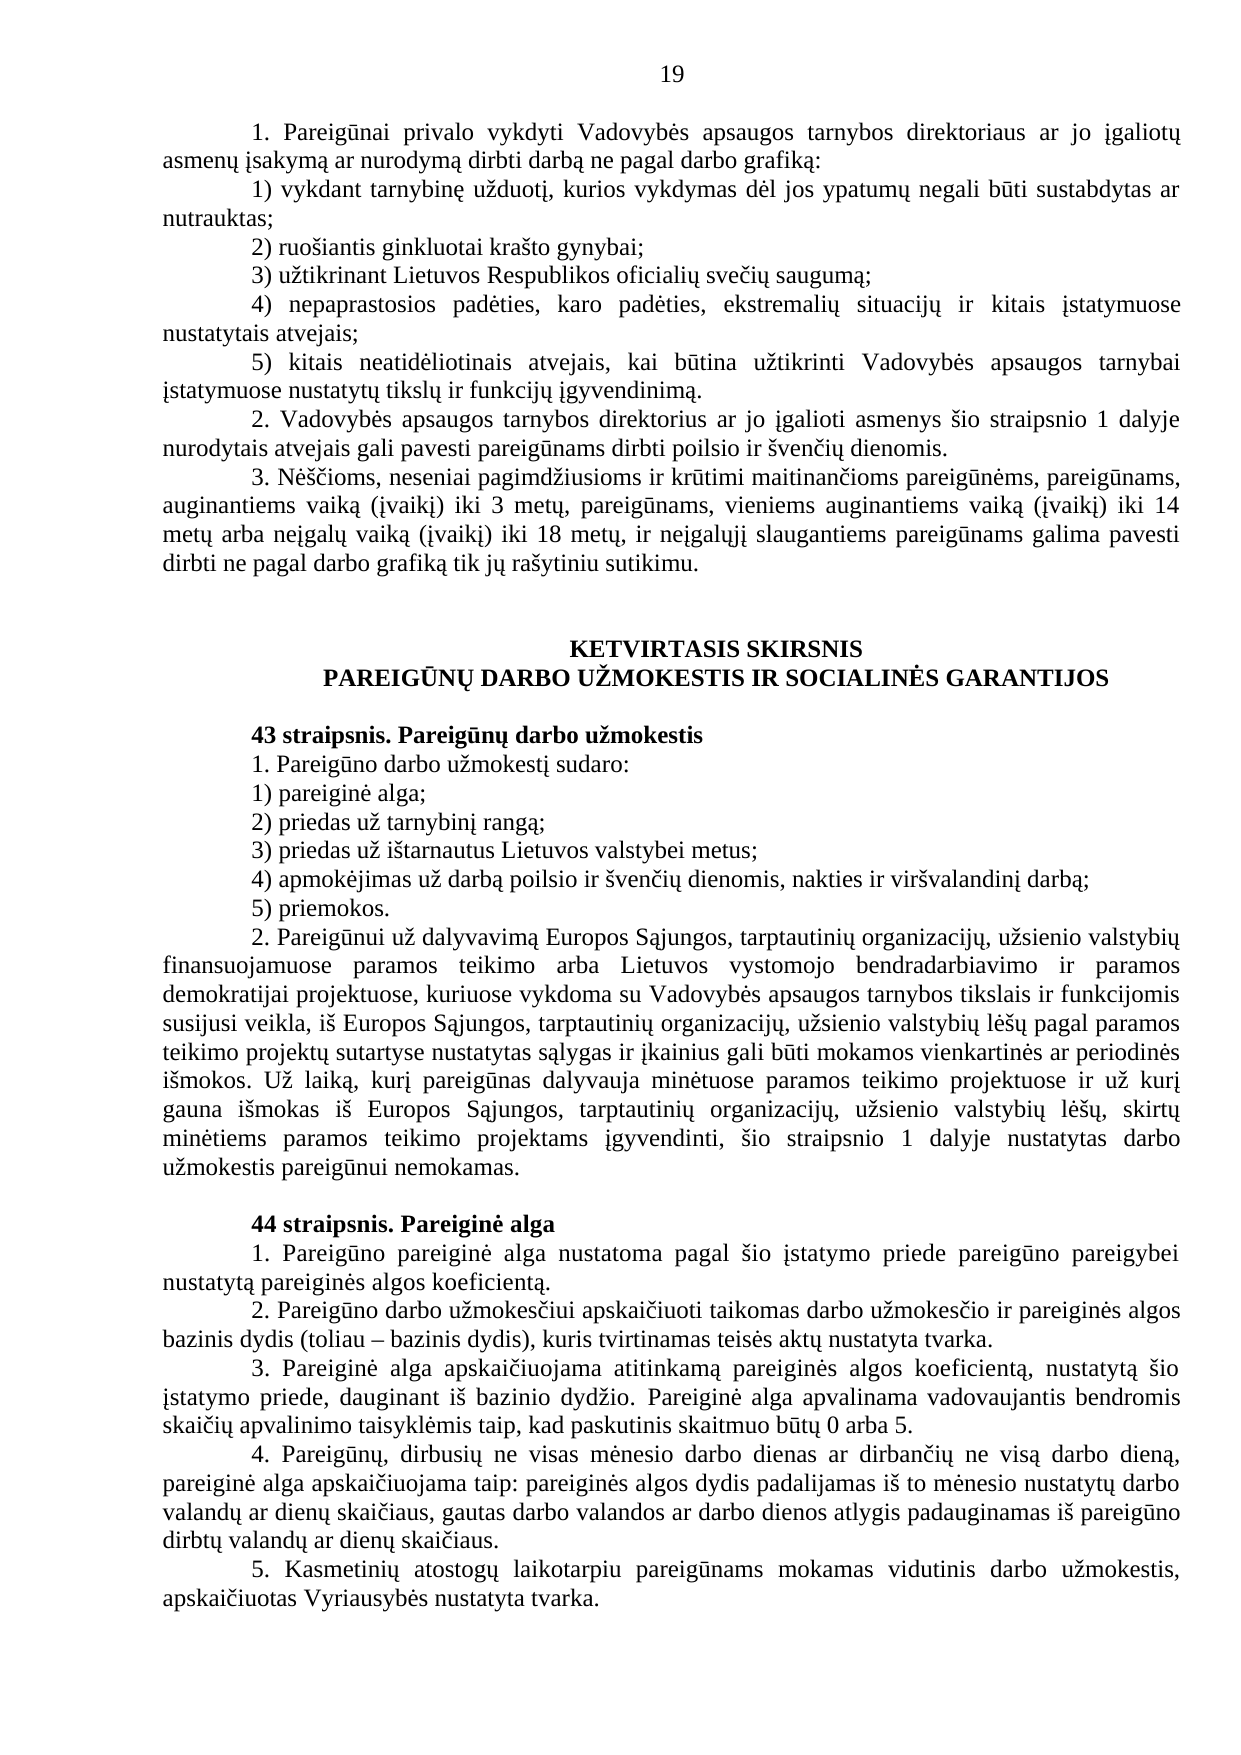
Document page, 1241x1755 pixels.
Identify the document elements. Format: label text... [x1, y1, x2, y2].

text PAREIGŪNŲ DARBO UŽMOKESTIS IR SOCIALINĖS GARANTIJOS [162, 663, 1181, 692]
text 2. Vadovybės apsaugos tarnybos direktorius ar jo įgalioti asmenys šio straipsnio 1 dalyje nurodytais atvejais gali pavesti pareigūnams dirbti poilsio ir švenčių dienomis. [162, 404, 1181, 462]
text 44 straipsnis. Pareiginė alga [162, 1209, 1181, 1238]
text 2. Pareigūnui už dalyvavimą Europos Sąjungos, tarptautinių organizacijų, užsienio valstybių finansuojamuose paramos teikimo arba Lietuvos vystomojo bendradarbiavimo ir paramos demokratijai projektuose, kuriuose vykdoma su Vadovybės apsaugos tarnybos tikslais ir funkcijomis susijusi veikla, iš Europos Sąjungos, tarptautinių organizacijų, užsienio valstybių lėšų pagal paramos teikimo projektų sutartyse nustatytas sąlygas ir įkainius gali būti mokamos vienkartinės ar periodinės išmokos. Už laiką, kurį pareigūnas dalyvauja minėtuose paramos teikimo projektuose ir už kurį gauna išmokas iš Europos Sąjungos, tarptautinių organizacijų, užsienio valstybių lėšų, skirtų minėtiems paramos teikimo projektams įgyvendinti, šio straipsnio 1 dalyje nustatytas darbo užmokestis pareigūnui nemokamas. [162, 922, 1181, 1180]
text 3) užtikrinant Lietuvos Respublikos oficialių svečių saugumą; [162, 260, 1181, 289]
text 1. Pareigūno pareiginė alga nustatoma pagal šio įstatymo priede pareigūno pareigybei nustatytą pareiginės algos koeficientą. [162, 1238, 1181, 1295]
text 4) nepaprastosios padėties, karo padėties, ekstremalių situacijų ir kitais įstatymuose nustatytais atvejais; [162, 289, 1181, 347]
text 2. Pareigūno darbo užmokesčiui apskaičiuoti taikomas darbo užmokesčio ir pareiginės algos bazinis dydis (toliau – bazinis dydis), kuris tvirtinamas teisės aktų nustatyta tvarka. [162, 1295, 1181, 1353]
text 5) kitais neatidėliotinais atvejais, kai būtina užtikrinti Vadovybės apsaugos tarnybai įstatymuose nustatytų tikslų ir funkcijų įgyvendinimą. [162, 347, 1181, 404]
text 2) priedas už tarnybinį rangą; [162, 807, 1181, 835]
text 3) priedas už ištarnautus Lietuvos valstybei metus; [162, 835, 1181, 864]
text 4. Pareigūnų, dirbusių ne visas mėnesio darbo dienas ar dirbančių ne visą darbo dieną, pareiginė alga apskaičiuojama taip: pareiginės algos dydis padalijamas iš to mėnesio nustatytų darbo valandų ar dienų skaičiaus, gautas darbo valandos ar darbo dienos atlygis padauginamas iš pareigūno dirbtų valandų ar dienų skaičiaus. [162, 1439, 1181, 1554]
text 3. Nėščioms, neseniai pagimdžiusioms ir krūtimi maitinančioms pareigūnėms, pareigūnams, auginantiems vaiką (įvaikį) iki 3 metų, pareigūnams, vieniems auginantiems vaiką (įvaikį) iki 14 metų arba neįgalų vaiką (įvaikį) iki 18 metų, ir neįgalųjį slaugantiems pareigūnams galima pavesti dirbti ne pagal darbo grafiką tik jų rašytiniu sutikimu. [162, 462, 1181, 577]
text 43 straipsnis. Pareigūnų darbo užmokestis [162, 720, 1181, 749]
text 4) apmokėjimas už darbą poilsio ir švenčių dienomis, nakties ir viršvalandinį darbą; [162, 864, 1181, 893]
text KETVIRTASIS SKIRSNIS [162, 634, 1181, 663]
text 3. Pareiginė alga apskaičiuojama atitinkamą pareiginės algos koeficientą, nustatytą šio įstatymo priede, dauginant iš bazinio dydžio. Pareiginė alga apvalinama vadovaujantis bendromis skaičių apvalinimo taisyklėmis taip, kad paskutinis skaitmuo būtų 0 arba 5. [162, 1353, 1181, 1439]
text 2) ruošiantis ginkluotai krašto gynybai; [162, 232, 1181, 260]
text 5) priemokos. [162, 893, 1181, 922]
text 1) pareiginė alga; [162, 778, 1181, 807]
text 1. Pareigūnai privalo vykdyti Vadovybės apsaugos tarnybos direktoriaus ar jo įgaliotų asmenų įsakymą ar nurodymą dirbti darbą ne pagal darbo grafiką: [162, 117, 1181, 174]
text 1. Pareigūno darbo užmokestį sudaro: [162, 749, 1181, 778]
text 5. Kasmetinių atostogų laikotarpiu pareigūnams mokamas vidutinis darbo užmokestis, apskaičiuotas Vyriausybės nustatyta tvarka. [162, 1554, 1181, 1612]
text 1) vykdant tarnybinę užduotį, kurios vykdymas dėl jos ypatumų negali būti sustabdytas ar nutrauktas; [162, 174, 1181, 232]
